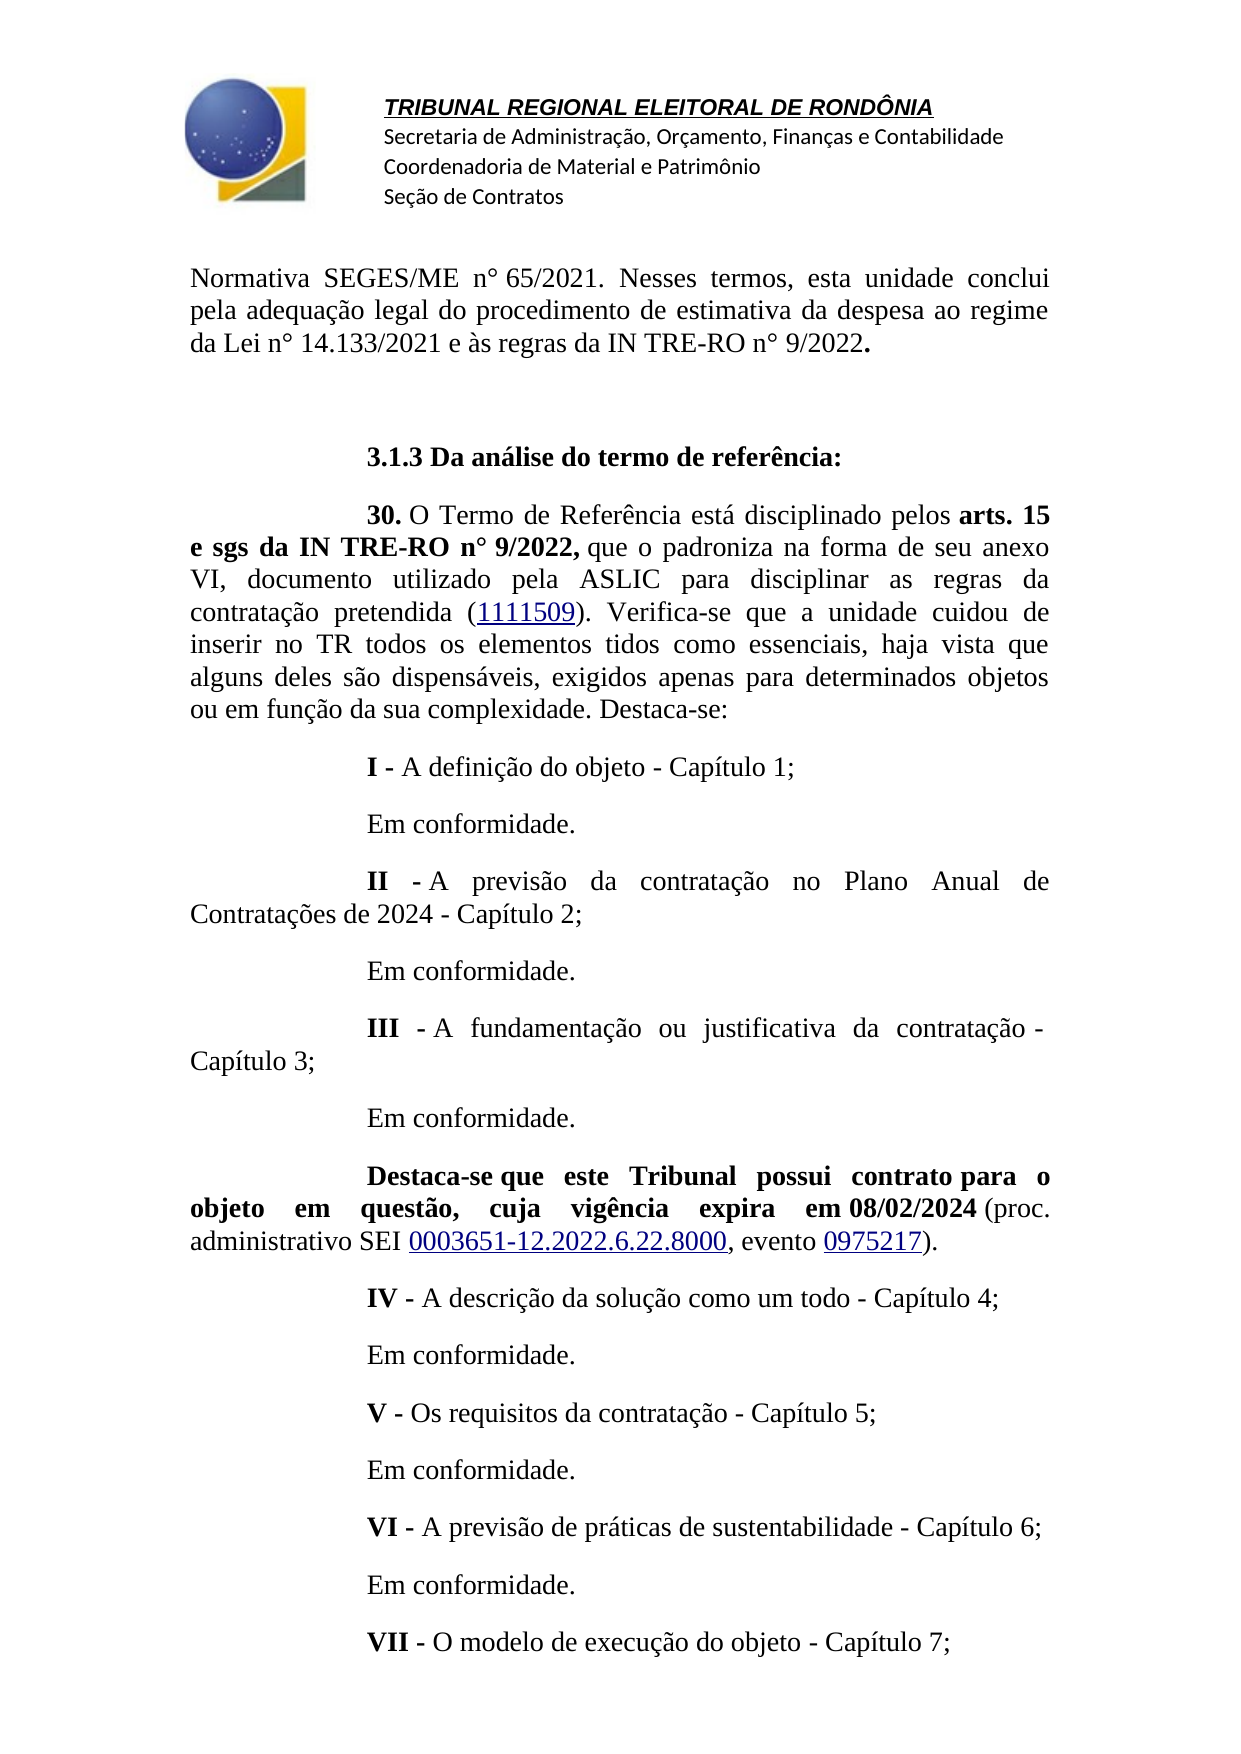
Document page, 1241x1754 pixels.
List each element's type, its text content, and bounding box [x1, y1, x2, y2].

text 30. O Termo de Referência está disciplinado pelos arts. 15 e sgs da IN TRE-RO n° 9/2022, que o padroniza na forma de seu anexo VI, documento utilizado pela ASLIC para disciplinar as regras da contratação pretendida (1111509). Verifica-se que a unidade cuidou de inserir no TR todos os elementos tidos como essenciais, haja vista que alguns deles são dispensáveis, exigidos apenas para determinados objetos ou em função da sua complexidade. Destaca-se: [190, 498, 1051, 724]
text Em conformidade. [190, 807, 1051, 839]
text VI - A previsão de práticas de sustentabilidade - Capítulo 6; [190, 1511, 1051, 1543]
text V - Os requisitos da contratação - Capítulo 5; [190, 1396, 1051, 1428]
text III - A fundamentação ou justificativa da contratação - Capítulo 3; [190, 1012, 1051, 1076]
text Em conformidade. [190, 1453, 1051, 1486]
text Normativa SEGES/ME n° 65/2021. Nesses termos, esta unidade conclui pela adequação legal do procedimento de estimativa da despesa ao regime da Lei n° 14.133/2021 e às regras da IN TRE-RO n° 9/2022. [190, 261, 1051, 358]
text Destaca-se que este Tribunal possui contrato para o objeto em questão, cuja vigência expira em 08/02/2024 (proc. administrativo SEI 0003651-12.2022.6.22.8000, evento 0975217). [190, 1159, 1051, 1256]
text VII - O modelo de execução do objeto - Capítulo 7; [190, 1625, 1051, 1658]
text Em conformidade. [190, 1338, 1051, 1371]
text Em conformidade. [190, 954, 1051, 987]
text Em conformidade. [190, 1568, 1051, 1600]
text 3.1.3 Da análise do termo de referência: [190, 440, 1051, 473]
text II - A previsão da contratação no Plano Anual de Contratações de 2024 - Capítulo 2; [190, 864, 1051, 929]
text I - A definição do objeto - Capítulo 1; [190, 749, 1051, 782]
text Em conformidade. [190, 1101, 1051, 1134]
text IV - A descrição da solução como um todo - Capítulo 4; [190, 1281, 1051, 1313]
